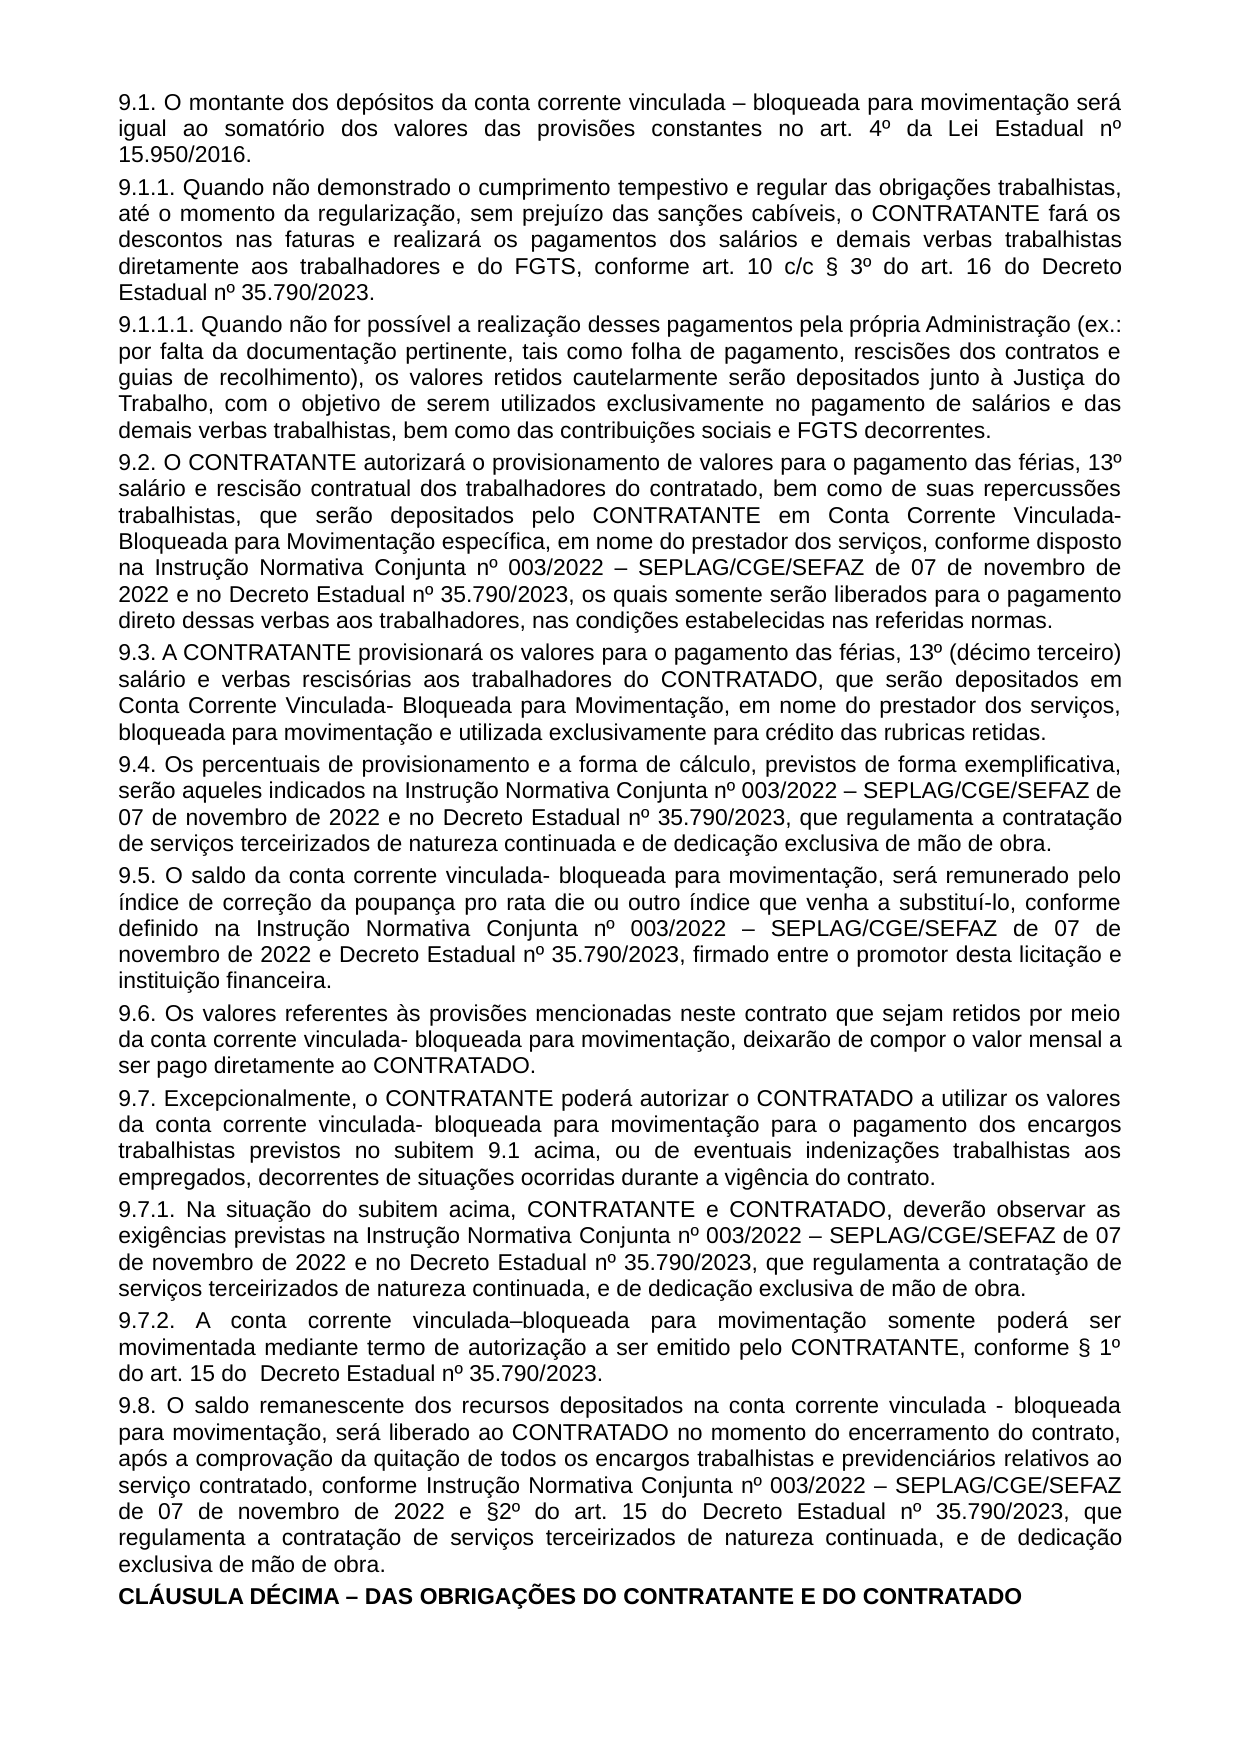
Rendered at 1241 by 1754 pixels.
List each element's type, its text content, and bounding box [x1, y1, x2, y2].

text 9.6. Os valores referentes às provisões mencionadas neste contrato que sejam retidos por meio da conta corrente vinculada- bloqueada para movimentação, deixarão de compor o valor mensal a ser pago diretamente ao CONTRATADO. [118, 1000, 1122, 1079]
text 9.7. Excepcionalmente, o CONTRATANTE poderá autorizar o CONTRATADO a utilizar os valores da conta corrente vinculada- bloqueada para movimentação para o pagamento dos encargos trabalhistas previstos no subitem 9.1 acima, ou de eventuais indenizações trabalhistas aos empregados, decorrentes de situações ocorridas durante a vigência do contrato. [118, 1085, 1122, 1190]
text 9.1. O montante dos depósitos da conta corrente vinculada – bloqueada para movimentação será igual ao somatório dos valores das provisões constantes no art. 4º da Lei Estadual nº 15.950/2016. [118, 88, 1122, 168]
text 9.2. O CONTRATANTE autorizará o provisionamento de valores para o pagamento das férias, 13º salário e rescisão contratual dos trabalhadores do contratado, bem como de suas repercussões trabalhistas, que serão depositados pelo CONTRATANTE em Conta Corrente Vinculada- Bloqueada para Movimentação específica, em nome do prestador dos serviços, conforme disposto na Instrução Normativa Conjunta nº 003/2022 – SEPLAG/CGE/SEFAZ de 07 de novembro de 2022 e no Decreto Estadual nº 35.790/2023, os quais somente serão liberados para o pagamento direto dessas verbas aos trabalhadores, nas condições estabelecidas nas referidas normas. [118, 449, 1122, 633]
text 9.7.2. A conta corrente vinculada–bloqueada para movimentação somente poderá ser movimentada mediante termo de autorização a ser emitido pelo CONTRATANTE, conforme § 1º do art. 15 do Decreto Estadual nº 35.790/2023. [118, 1307, 1122, 1387]
text 9.1.1. Quando não demonstrado o cumprimento tempestivo e regular das obrigações trabalhistas, até o momento da regularização, sem prejuízo das sanções cabíveis, o CONTRATANTE fará os descontos nas faturas e realizará os pagamentos dos salários e demais verbas trabalhistas diretamente aos trabalhadores e do FGTS, conforme art. 10 c/c § 3º do art. 16 do Decreto Estadual nº 35.790/2023. [118, 173, 1122, 305]
text CLÁUSULA DÉCIMA – DAS OBRIGAÇÕES DO CONTRATANTE E DO CONTRATADO [118, 1583, 1122, 1609]
text 9.8. O saldo remanescente dos recursos depositados na conta corrente vinculada - bloqueada para movimentação, será liberado ao CONTRATADO no momento do encerramento do contrato, após a comprovação da quitação de todos os encargos trabalhistas e previdenciários relativos ao serviço contratado, conforme Instrução Normativa Conjunta nº 003/2022 – SEPLAG/CGE/SEFAZ de 07 de novembro de 2022 e §2º do art. 15 do Decreto Estadual nº 35.790/2023, que regulamenta a contratação de serviços terceirizados de natureza continuada, e de dedicação exclusiva de mão de obra. [118, 1392, 1122, 1577]
text 9.1.1.1. Quando não for possível a realização desses pagamentos pela própria Administração (ex.: por falta da documentação pertinente, tais como folha de pagamento, rescisões dos contratos e guias de recolhimento), os valores retidos cautelarmente serão depositados junto à Justiça do Trabalho, com o objetivo de serem utilizados exclusivamente no pagamento de salários e das demais verbas trabalhistas, bem como das contribuições sociais e FGTS decorrentes. [118, 311, 1122, 443]
text 9.5. O saldo da conta corrente vinculada- bloqueada para movimentação, será remunerado pelo índice de correção da poupança pro rata die ou outro índice que venha a substituí-lo, conforme definido na Instrução Normativa Conjunta nº 003/2022 – SEPLAG/CGE/SEFAZ de 07 de novembro de 2022 e Decreto Estadual nº 35.790/2023, firmado entre o promotor desta licitação e instituição financeira. [118, 862, 1122, 994]
text 9.4. Os percentuais de provisionamento e a forma de cálculo, previstos de forma exemplificativa, serão aqueles indicados na Instrução Normativa Conjunta nº 003/2022 – SEPLAG/CGE/SEFAZ de 07 de novembro de 2022 e no Decreto Estadual nº 35.790/2023, que regulamenta a contratação de serviços terceirizados de natureza continuada e de dedicação exclusiva de mão de obra. [118, 751, 1122, 856]
text 9.7.1. Na situação do subitem acima, CONTRATANTE e CONTRATADO, deverão observar as exigências previstas na Instrução Normativa Conjunta nº 003/2022 – SEPLAG/CGE/SEFAZ de 07 de novembro de 2022 e no Decreto Estadual nº 35.790/2023, que regulamenta a contratação de serviços terceirizados de natureza continuada, e de dedicação exclusiva de mão de obra. [118, 1196, 1122, 1302]
text 9.3. A CONTRATANTE provisionará os valores para o pagamento das férias, 13º (décimo terceiro) salário e verbas rescisórias aos trabalhadores do CONTRATADO, que serão depositados em Conta Corrente Vinculada- Bloqueada para Movimentação, em nome do prestador dos serviços, bloqueada para movimentação e utilizada exclusivamente para crédito das rubricas retidas. [118, 639, 1122, 745]
